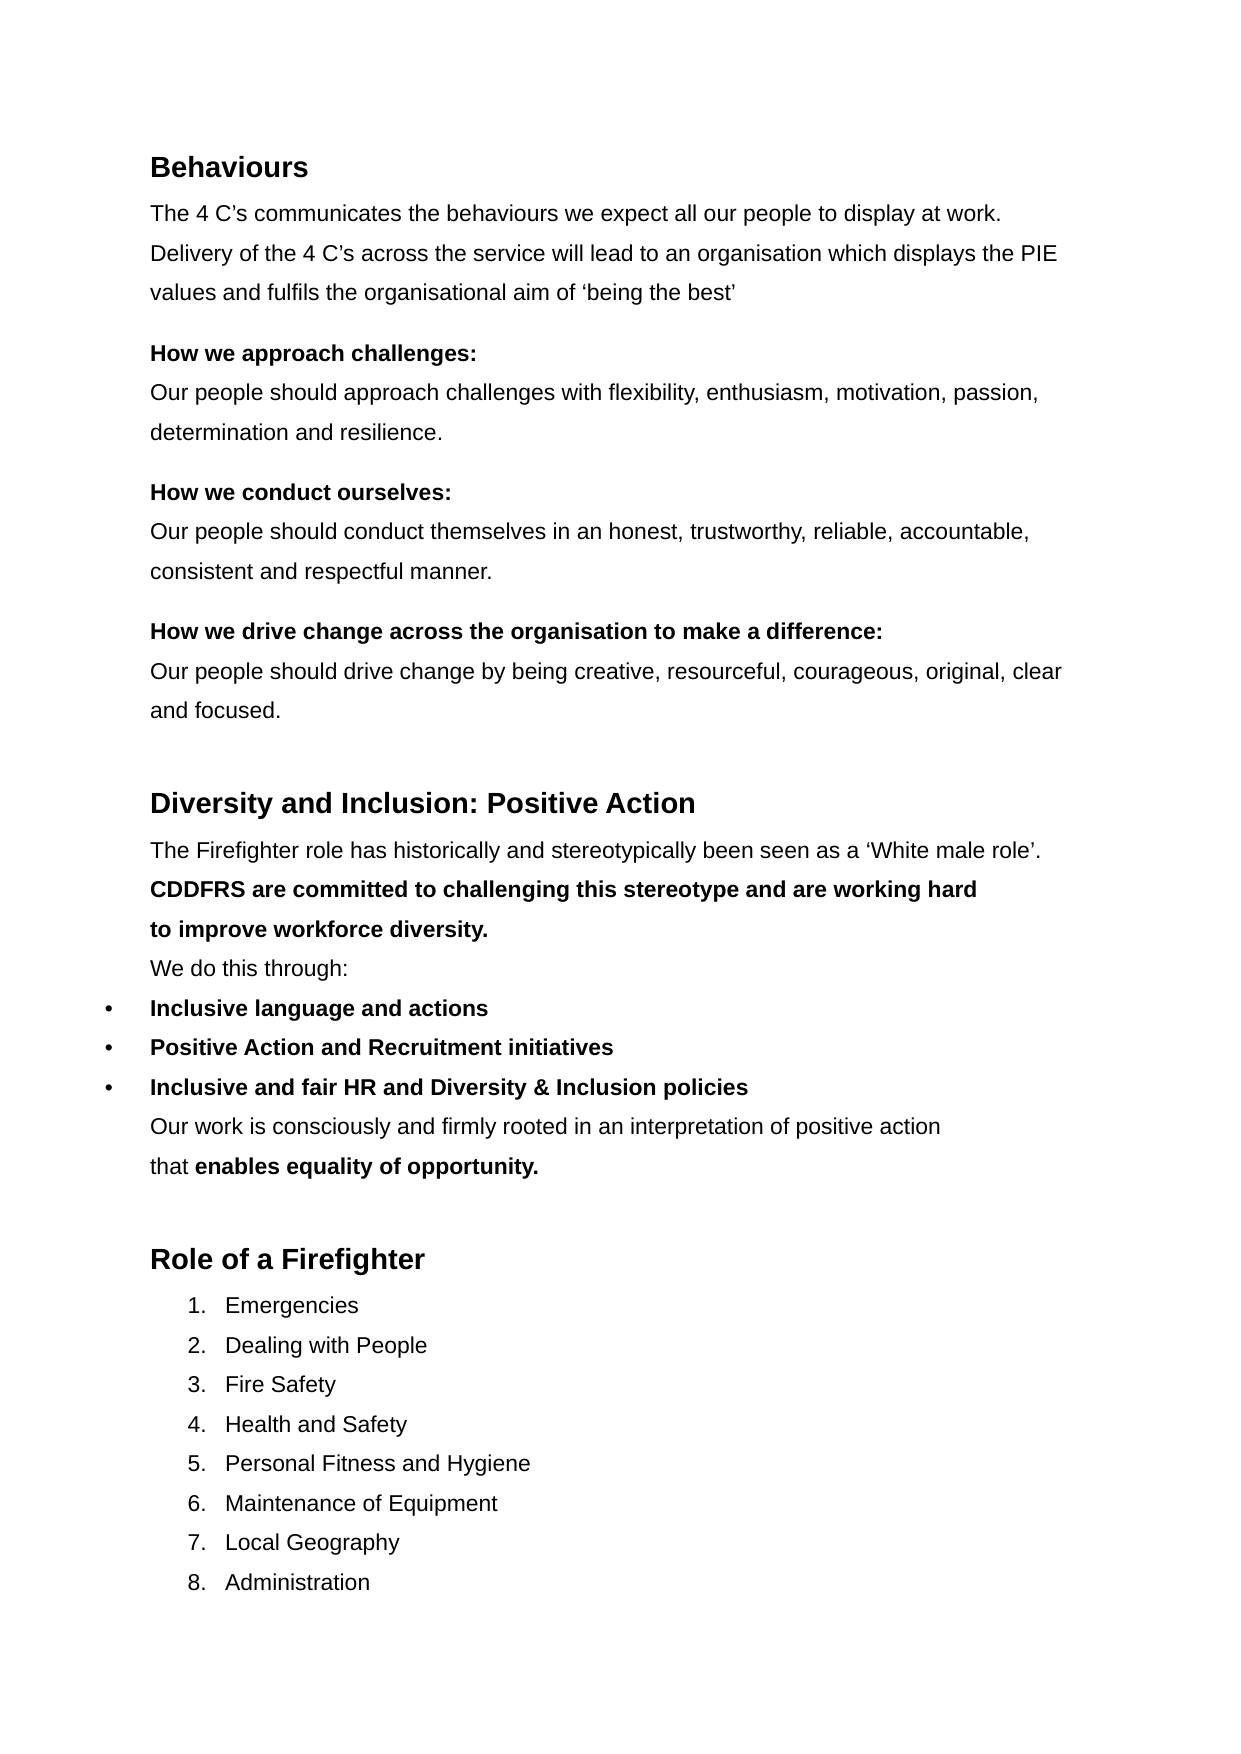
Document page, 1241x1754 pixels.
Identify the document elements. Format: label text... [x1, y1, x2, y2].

subtitle Role of a Firefighter [150, 1242, 1090, 1276]
subtitle Behaviours [150, 150, 1090, 183]
text Our people should approach challenges with flexibility, enthusiasm, motivation, passion, determination and resilience. [150, 379, 1090, 445]
subtitle How we conduct ourselves: [150, 479, 1090, 505]
list Maintenance of Equipment [187, 1490, 1090, 1516]
text Our people should conduct themselves in an honest, trustworthy, reliable, accountable, consistent and respectful manner. [150, 518, 1090, 584]
list Dealing with People [187, 1332, 1090, 1358]
list Personal Fitness and Hygiene [187, 1450, 1090, 1477]
text Our work is consciously and firmly rooted in an interpretation of positive action that enables equality of opportunity.​ [150, 1113, 1090, 1179]
text Our people should drive change by being creative, resourceful, courageous, original, clear and focused. [150, 658, 1090, 723]
subtitle How we approach challenges: [150, 339, 1090, 366]
list Health and Safety [187, 1411, 1090, 1437]
list Inclusive language and actions​ [104, 995, 1090, 1021]
subtitle How we drive change across the organisation to make a difference: [150, 618, 1090, 644]
list Fire Safety [187, 1371, 1090, 1398]
list Administration [187, 1569, 1090, 1595]
list Emergencies [187, 1292, 1090, 1319]
list Positive Action and Recruitment initiatives​ [104, 1034, 1090, 1061]
text The 4 C’s communicates the behaviours we expect all our people to display at work. Delivery of the 4 C’s across the service will lead to an organisation which displays the PIE values and fulfils the organisational aim of ‘being the best’ [150, 200, 1090, 306]
list Local Geography [187, 1529, 1090, 1556]
list Inclusive and fair HR and Diversity & Inclusion policies​ [104, 1074, 1090, 1100]
text CDDFRS are committed to challenging this stereotype and are working hard to improve workforce diversity.​ [150, 876, 1090, 942]
text We do this through:​ [150, 955, 1090, 982]
text The Firefighter role has historically and stereotypically been seen as a ‘White male role’.​ [150, 837, 1090, 863]
subtitle Diversity and Inclusion: Positive Action [150, 787, 1090, 820]
